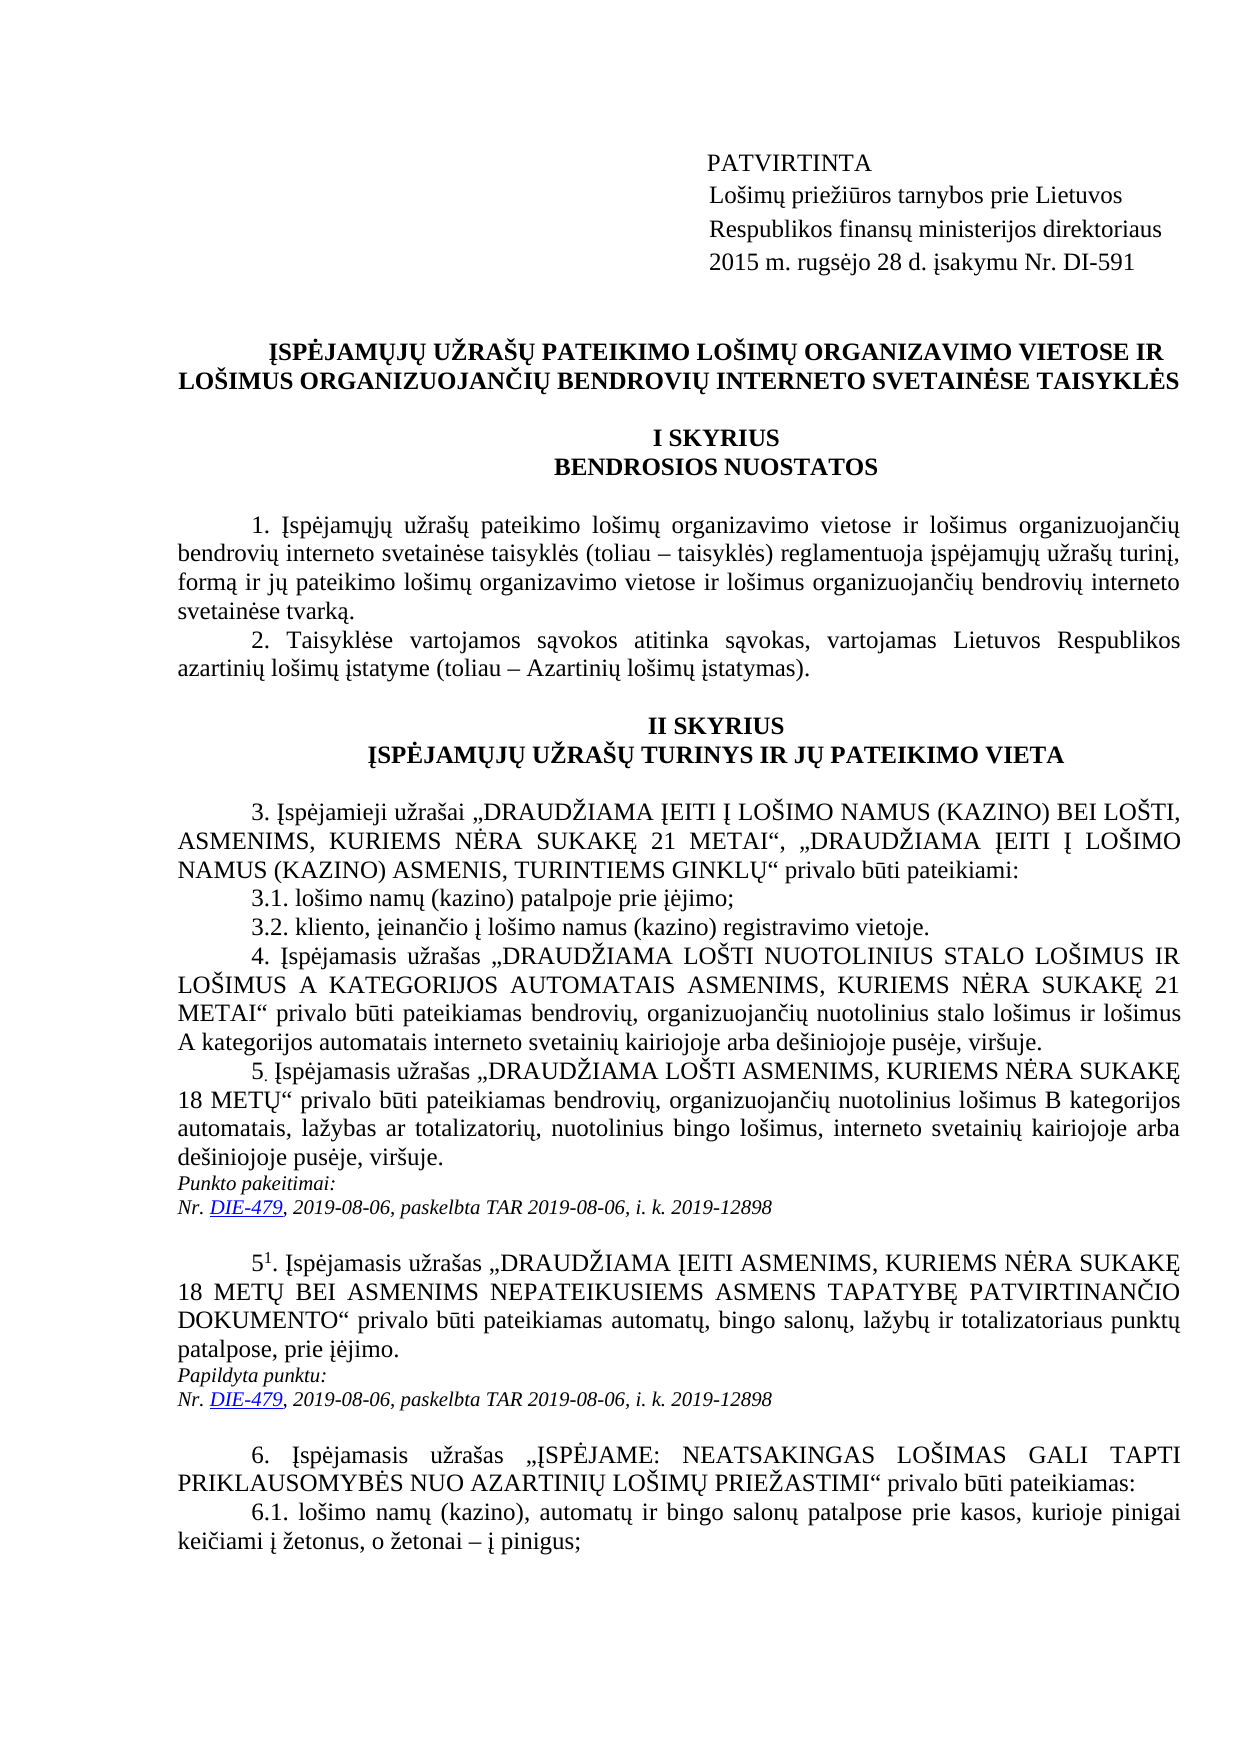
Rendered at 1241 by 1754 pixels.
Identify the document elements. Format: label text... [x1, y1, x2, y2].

text 5. Įspėjamasis užrašas „DRAUDŽIAMA LOŠTI ASMENIMS, KURIEMS NĖRA SUKAKĘ 18 METŲ“ privalo būti pateikiamas bendrovių, organizuojančių nuotolinius lošimus B kategorijos automatais, lažybas ar totalizatorių, nuotolinius bingo lošimus, interneto svetainių kairiojoje arba dešiniojoje pusėje, viršuje. [177, 1056, 1181, 1171]
text 6.1. lošimo namų (kazino), automatų ir bingo salonų patalpose prie kasos, kurioje pinigai keičiami į žetonus, o žetonai – į pinigus; [177, 1497, 1181, 1555]
text ĮSPĖJAMŲJŲ UŽRAŠŲ PATEIKIMO LOŠIMŲ ORGANIZAVIMO VIETOSE IR LOŠIMUS ORGANIZUOJANČIŲ BENDROVIŲ INTERNETO SVETAINĖSE TAISYKLĖS [177, 337, 1181, 395]
text 51. Įspėjamasis užrašas „DRAUDŽIAMA ĮEITI ASMENIMS, KURIEMS NĖRA SUKAKĘ 18 METŲ BEI ASMENIMS NEPATEIKUSIEMS ASMENS TAPATYBĘ PATVIRTINANČIO DOKUMENTO“ privalo būti pateikiamas automatų, bingo salonų, lažybų ir totalizatoriaus punktų patalpose, prie įėjimo. [177, 1248, 1181, 1363]
text 6. Įspėjamasis užrašas „ĮSPĖJAME: NEATSAKINGAS LOŠIMAS GALI TAPTI PRIKLAUSOMYBĖS NUO AZARTINIŲ LOŠIMŲ PRIEŽASTIMI“ privalo būti pateikiamas: [177, 1440, 1181, 1497]
text 3.2. kliento, įeinančio į lošimo namus (kazino) registravimo vietoje. [177, 912, 1181, 941]
text II SKYRIUS [177, 711, 1181, 740]
text 2. Taisyklėse vartojamos sąvokos atitinka sąvokas, vartojamas Lietuvos Respublikos azartinių lošimų įstatyme (toliau – Azartinių lošimų įstatymas). [177, 625, 1181, 682]
text 1. Įspėjamųjų užrašų pateikimo lošimų organizavimo vietose ir lošimus organizuojančių bendrovių interneto svetainėse taisyklės (toliau – taisyklės) reglamentuoja įspėjamųjų užrašų turinį, formą ir jų pateikimo lošimų organizavimo vietose ir lošimus organizuojančių bendrovių interneto svetainėse tvarką. [177, 510, 1181, 625]
text Papildyta punktu: [177, 1363, 1181, 1387]
text ĮSPĖJAMŲJŲ UŽRAŠŲ TURINYS IR JŲ PATEIKIMO VIETA [177, 740, 1181, 768]
text Lošimų priežiūros tarnybos prie Lietuvos [620, 181, 1181, 209]
text 3.1. lošimo namų (kazino) patalpoje prie įėjimo; [177, 883, 1181, 912]
text Nr. DIE-479, 2019-08-06, paskelbta TAR 2019-08-06, i. k. 2019-12898 [177, 1387, 1181, 1411]
text 4. Įspėjamasis užrašas „DRAUDŽIAMA LOŠTI NUOTOLINIUS STALO LOŠIMUS IR LOŠIMUS A KATEGORIJOS AUTOMATAIS ASMENIMS, KURIEMS NĖRA SUKAKĘ 21 METAI“ privalo būti pateikiamas bendrovių, organizuojančių nuotolinius stalo lošimus ir lošimus A kategorijos automatais interneto svetainių kairiojoje arba dešiniojoje pusėje, viršuje. [177, 941, 1181, 1056]
text Punkto pakeitimai: [177, 1171, 1181, 1195]
text I SKYRIUS [177, 423, 1181, 452]
text BENDROSIOS NUOSTATOS [177, 452, 1181, 481]
text 2015 m. rugsėjo 28 d. įsakymu Nr. DI-591 [620, 247, 1181, 275]
text PATVIRTINTA [694, 148, 1181, 176]
text Nr. DIE-479, 2019-08-06, paskelbta TAR 2019-08-06, i. k. 2019-12898 [177, 1195, 1181, 1219]
text Respublikos finansų ministerijos direktoriaus [620, 214, 1181, 242]
text 3. Įspėjamieji užrašai „DRAUDŽIAMA ĮEITI Į LOŠIMO NAMUS (KAZINO) BEI LOŠTI, ASMENIMS, KURIEMS NĖRA SUKAKĘ 21 METAI“, „DRAUDŽIAMA ĮEITI Į LOŠIMO NAMUS (KAZINO) ASMENIS, TURINTIEMS GINKLŲ“ privalo būti pateikiami: [177, 797, 1181, 883]
